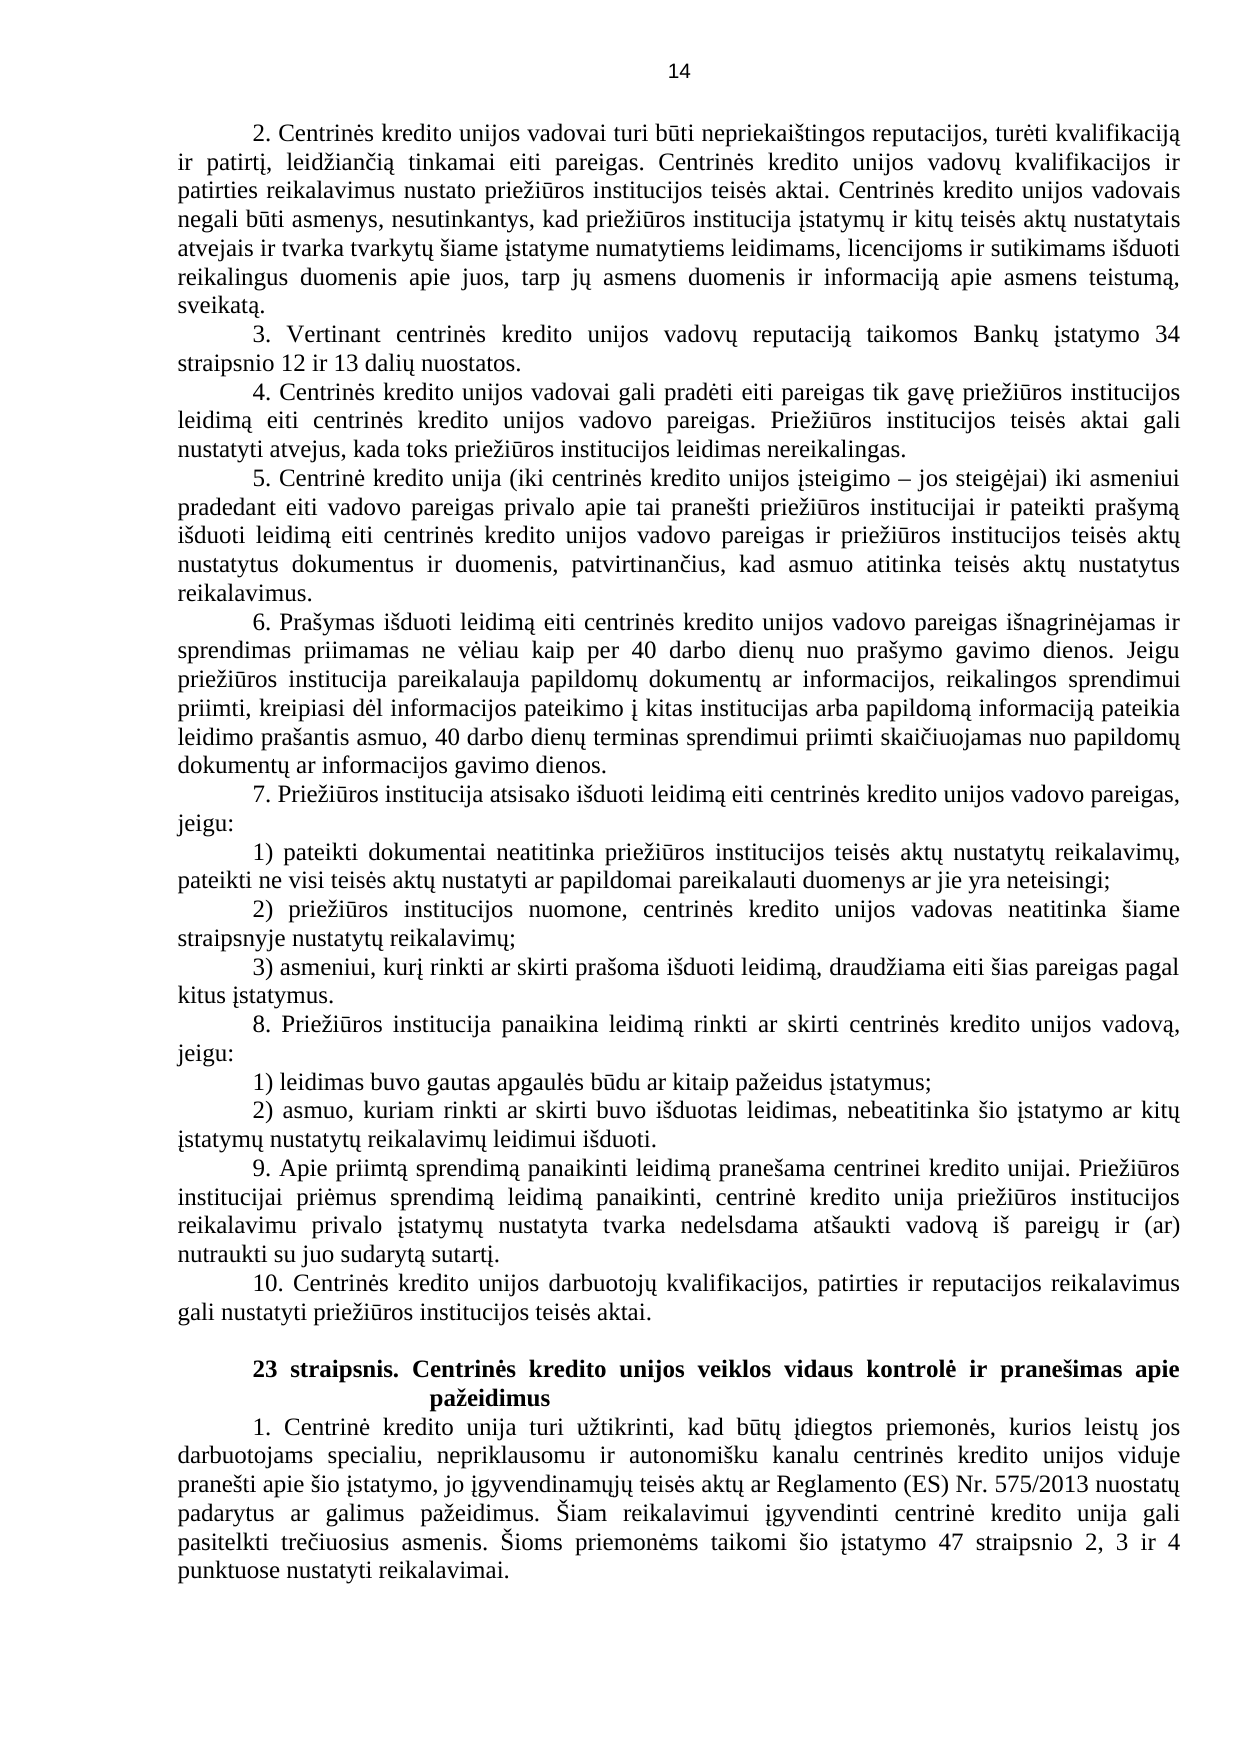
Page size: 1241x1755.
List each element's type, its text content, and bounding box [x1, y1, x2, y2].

text 5. Centrinė kredito unija (iki centrinės kredito unijos įsteigimo – jos steigėjai) iki asmeniui pradedant eiti vadovo pareigas privalo apie tai pranešti priežiūros institucijai ir pateikti prašymą išduoti leidimą eiti centrinės kredito unijos vadovo pareigas ir priežiūros institucijos teisės aktų nustatytus dokumentus ir duomenis, patvirtinančius, kad asmuo atitinka teisės aktų nustatytus reikalavimus. [177, 463, 1181, 607]
text 2. Centrinės kredito unijos vadovai turi būti nepriekaištingos reputacijos, turėti kvalifikaciją ir patirtį, leidžiančią tinkamai eiti pareigas. Centrinės kredito unijos vadovų kvalifikacijos ir patirties reikalavimus nustato priežiūros institucijos teisės aktai. Centrinės kredito unijos vadovais negali būti asmenys, nesutinkantys, kad priežiūros institucija įstatymų ir kitų teisės aktų nustatytais atvejais ir tvarka tvarkytų šiame įstatyme numatytiems leidimams, licencijoms ir sutikimams išduoti reikalingus duomenis apie juos, tarp jų asmens duomenis ir informaciją apie asmens teistumą, sveikatą. [177, 118, 1181, 319]
text 3. Vertinant centrinės kredito unijos vadovų reputaciją taikomos Bankų įstatymo 34 straipsnio 12 ir 13 dalių nuostatos. [177, 319, 1181, 377]
text 10. Centrinės kredito unijos darbuotojų kvalifikacijos, patirties ir reputacijos reikalavimus gali nustatyti priežiūros institucijos teisės aktai. [177, 1268, 1181, 1326]
text 9. Apie priimtą sprendimą panaikinti leidimą pranešama centrinei kredito unijai. Priežiūros institucijai priėmus sprendimą leidimą panaikinti, centrinė kredito unija priežiūros institucijos reikalavimu privalo įstatymų nustatyta tvarka nedelsdama atšaukti vadovą iš pareigų ir (ar) nutraukti su juo sudarytą sutartį. [177, 1153, 1181, 1268]
text 6. Prašymas išduoti leidimą eiti centrinės kredito unijos vadovo pareigas išnagrinėjamas ir sprendimas priimamas ne vėliau kaip per 40 darbo dienų nuo prašymo gavimo dienos. Jeigu priežiūros institucija pareikalauja papildomų dokumentų ar informacijos, reikalingos sprendimui priimti, kreipiasi dėl informacijos pateikimo į kitas institucijas arba papildomą informaciją pateikia leidimo prašantis asmuo, 40 darbo dienų terminas sprendimui priimti skaičiuojamas nuo papildomų dokumentų ar informacijos gavimo dienos. [177, 607, 1181, 779]
text 7. Priežiūros institucija atsisako išduoti leidimą eiti centrinės kredito unijos vadovo pareigas, jeigu: [177, 779, 1181, 837]
text 1) pateikti dokumentai neatitinka priežiūros institucijos teisės aktų nustatytų reikalavimų, pateikti ne visi teisės aktų nustatyti ar papildomai pareikalauti duomenys ar jie yra neteisingi; [177, 837, 1181, 894]
text 1) leidimas buvo gautas apgaulės būdu ar kitaip pažeidus įstatymus; [177, 1067, 1181, 1096]
text 4. Centrinės kredito unijos vadovai gali pradėti eiti pareigas tik gavę priežiūros institucijos leidimą eiti centrinės kredito unijos vadovo pareigas. Priežiūros institucijos teisės aktai gali nustatyti atvejus, kada toks priežiūros institucijos leidimas nereikalingas. [177, 377, 1181, 463]
text 3) asmeniui, kurį rinkti ar skirti prašoma išduoti leidimą, draudžiama eiti šias pareigas pagal kitus įstatymus. [177, 952, 1181, 1009]
text 1. Centrinė kredito unija turi užtikrinti, kad būtų įdiegtos priemonės, kurios leistų jos darbuotojams specialiu, nepriklausomu ir autonomišku kanalu centrinės kredito unijos viduje pranešti apie šio įstatymo, jo įgyvendinamųjų teisės aktų ar Reglamento (ES) Nr. 575/2013 nuostatų padarytus ar galimus pažeidimus. Šiam reikalavimui įgyvendinti centrinė kredito unija gali pasitelkti trečiuosius asmenis. Šioms priemonėms taikomi šio įstatymo 47 straipsnio 2, 3 ir 4 punktuose nustatyti reikalavimai. [177, 1412, 1181, 1584]
text 8. Priežiūros institucija panaikina leidimą rinkti ar skirti centrinės kredito unijos vadovą, jeigu: [177, 1009, 1181, 1067]
text 2) priežiūros institucijos nuomone, centrinės kredito unijos vadovas neatitinka šiame straipsnyje nustatytų reikalavimų; [177, 894, 1181, 952]
text 23 straipsnis. Centrinės kredito unijos veiklos vidaus kontrolė ir pranešimas apie pažeidimus [252, 1354, 1181, 1412]
text 2) asmuo, kuriam rinkti ar skirti buvo išduotas leidimas, nebeatitinka šio įstatymo ar kitų įstatymų nustatytų reikalavimų leidimui išduoti. [177, 1096, 1181, 1153]
